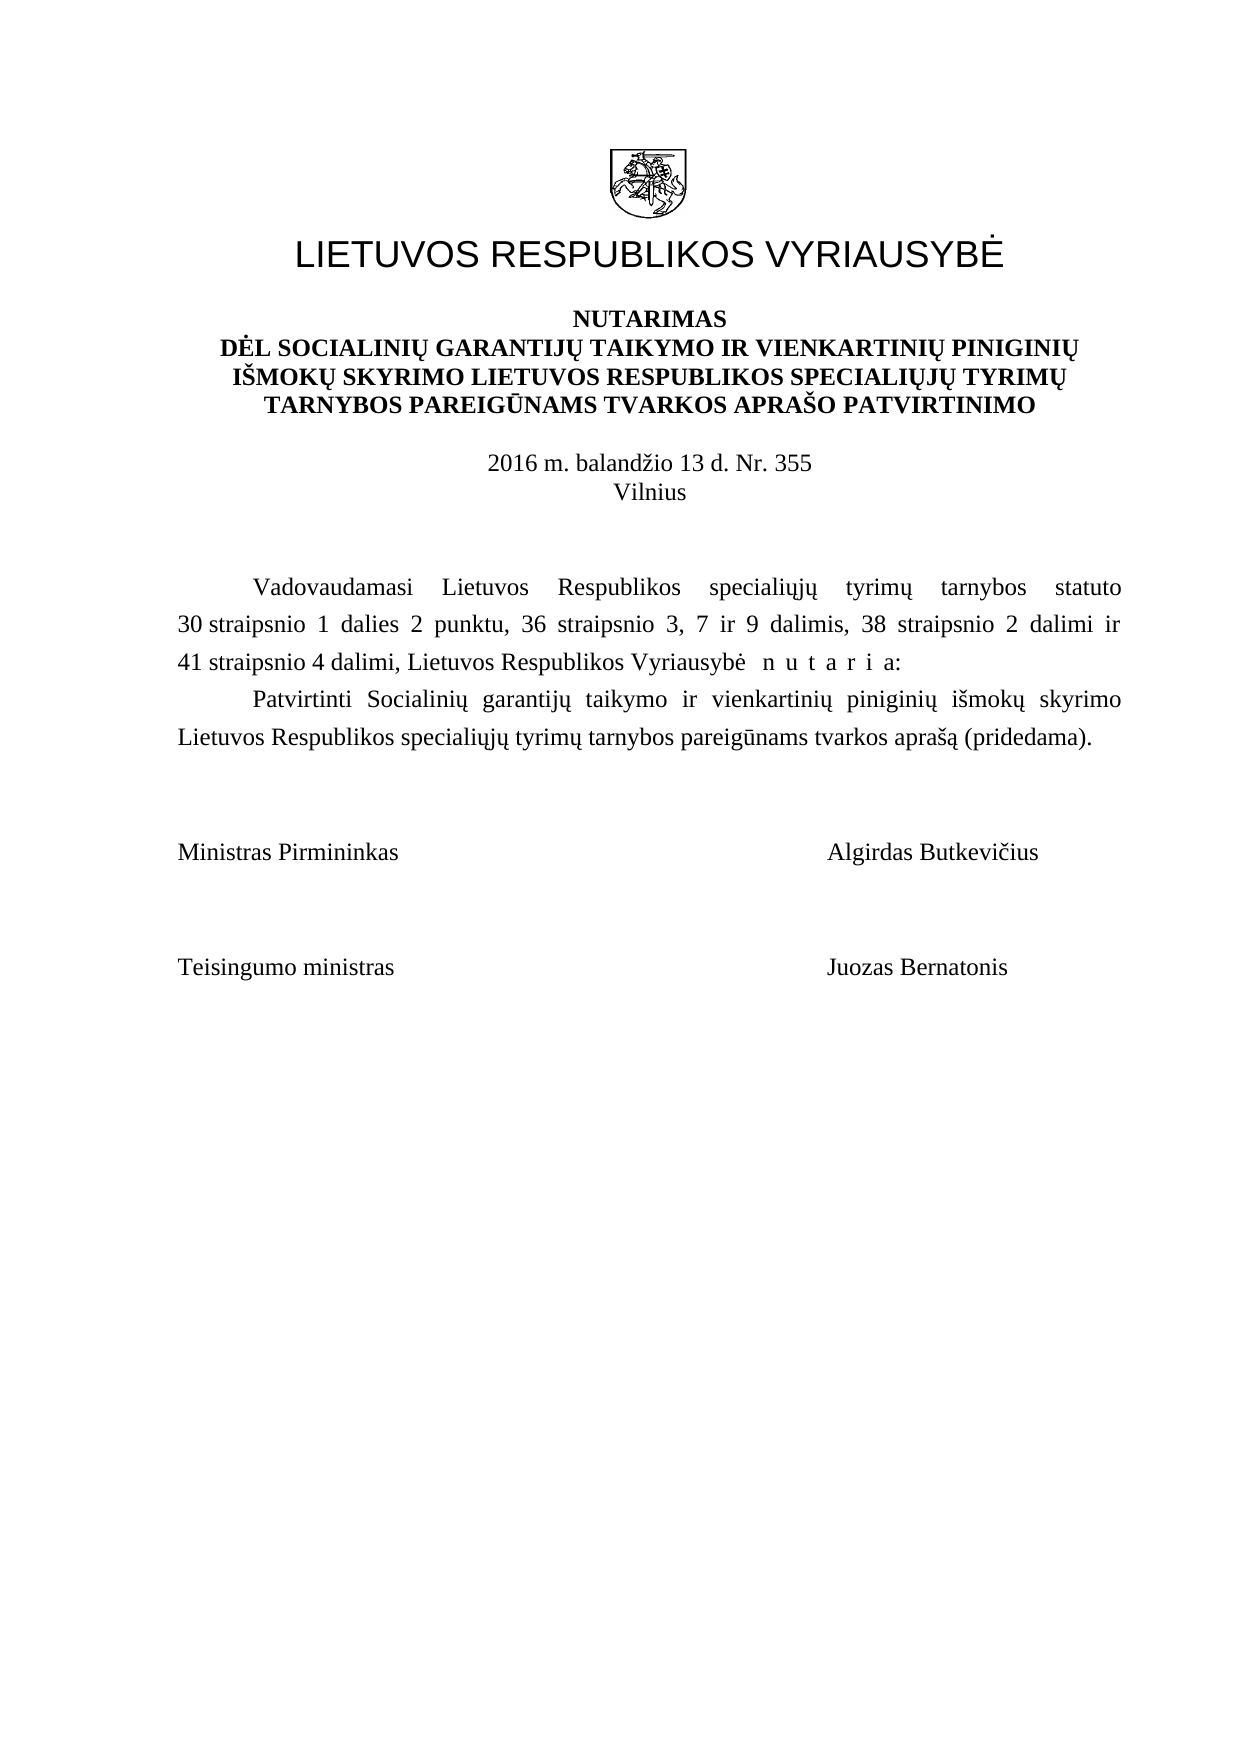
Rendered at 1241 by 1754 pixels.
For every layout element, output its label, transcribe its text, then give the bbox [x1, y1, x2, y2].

text Vadovaudamasi Lietuvos Respublikos specialiųjų tyrimų tarnybos statuto 30 straipsnio 1 dalies 2 punktu, 36 straipsnio 3, 7 ir 9 dalimis, 38 straipsnio 2 dalimi ir 41 straipsnio 4 dalimi, Lietuvos Respublikos Vyriausybė nutaria: [177, 563, 1122, 675]
text nutarimas [177, 304, 1122, 333]
text 2016 m. balandžio 13 d. Nr. 355 Vilnius [177, 448, 1122, 505]
text Dėl SOCIALINIŲ GARANTIJŲ TAIKYMO IR VIENKARTINIŲ PINIGINIŲ IŠMOKŲ SKYRIMO LIETUVOS RESPUBLIKOS SPECIALIŲJŲ TYRIMŲ TARNYBOS PAREIGŪNAMS TVARKOS APRAŠO PATVIRTINIMO [177, 333, 1122, 419]
text Teisingumo ministras Juozas Bernatonis [177, 952, 1122, 980]
text Ministras Pirmininkas Algirdas Butkevičius [177, 837, 1122, 865]
text Lietuvos Respublikos Vyriausybė [177, 232, 1122, 275]
text Patvirtinti Socialinių garantijų taikymo ir vienkartinių piniginių išmokų skyrimo Lietuvos Respublikos specialiųjų tyrimų tarnybos pareigūnams tvarkos aprašą (pridedama). [177, 675, 1122, 750]
